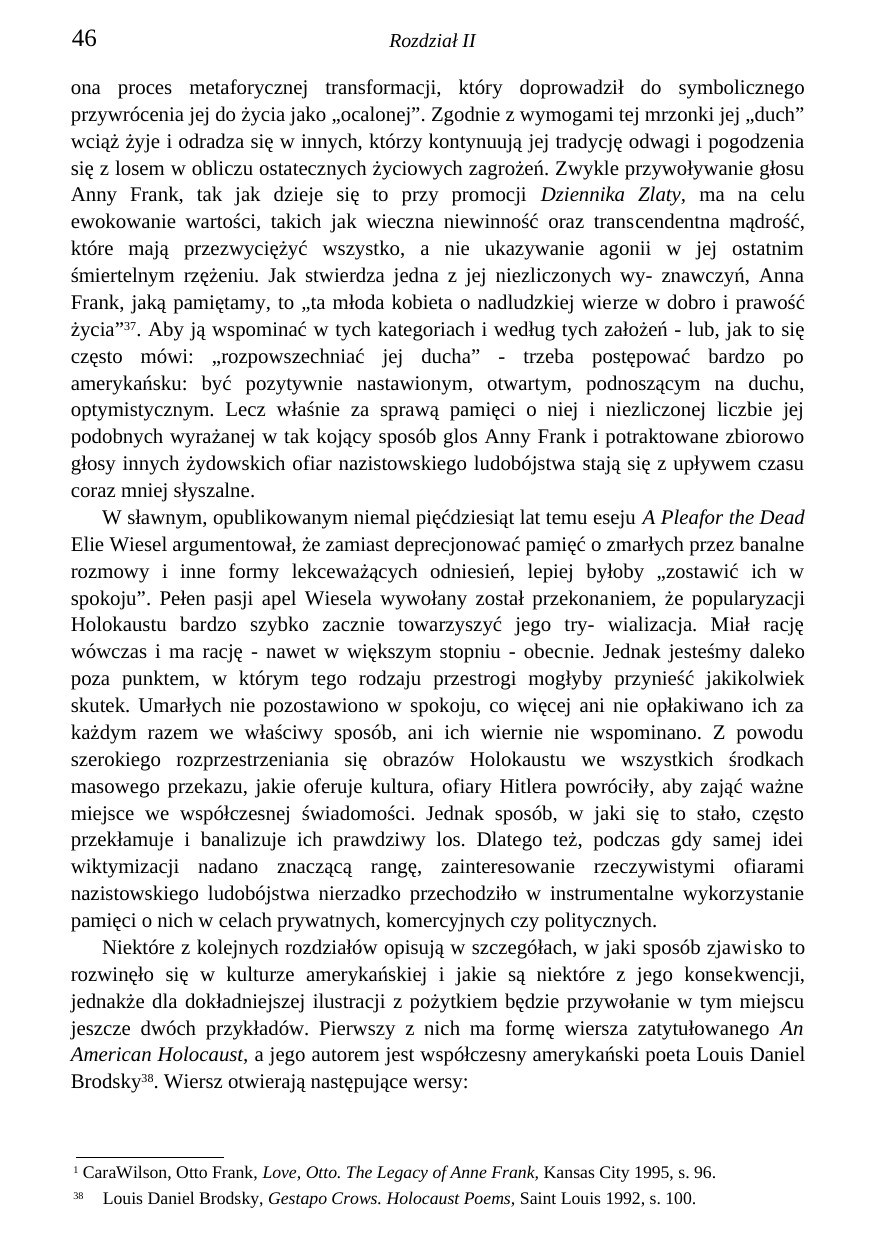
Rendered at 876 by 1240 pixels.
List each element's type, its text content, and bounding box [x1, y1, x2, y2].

text W sławnym, opublikowanym niemal pięćdziesiąt lat temu eseju A Pleafor the Dead Elie Wiesel argumentował, że zamiast deprecjonować pamięć o zmarłych przez banalne rozmowy i inne formy lekceważących odniesień, lepiej byłoby „zostawić ich w spokoju”. Pełen pasji apel Wiesela wywołany został przekona­niem, że popularyzacji Holokaustu bardzo szybko zacznie towarzyszyć jego try- wializacja. Miał rację wówczas i ma rację - nawet w większym stopniu - obec­nie. Jednak jesteśmy daleko poza punktem, w którym tego rodzaju przestrogi mogłyby przynieść jakikolwiek skutek. Umarłych nie pozostawiono w spokoju, co więcej ani nie opłakiwano ich za każdym razem we właściwy sposób, ani ich wiernie nie wspominano. Z powodu szerokiego rozprzestrzeniania się obrazów Holokaustu we wszystkich środkach masowego przekazu, jakie oferuje kultura, ofiary Hitlera powróciły, aby zająć ważne miejsce we współczesnej świadomości. Jednak sposób, w jaki się to stało, często przekłamuje i banalizuje ich prawdziwy los. Dlatego też, podczas gdy samej idei wiktymizacji nadano znaczącą rangę, zainteresowanie rzeczywistymi ofiarami nazistowskiego ludobójstwa nierzadko przechodziło w instrumentalne wykorzystanie pamięci o nich w celach prywat­nych, komercyjnych czy politycznych. [71, 505, 805, 932]
text ona proces metaforycznej transformacji, który doprowadził do symbolicznego przywrócenia jej do życia jako „ocalonej”. Zgodnie z wymogami tej mrzonki jej „duch” wciąż żyje i odradza się w innych, którzy kontynuują jej tradycję odwagi i pogodzenia się z losem w obliczu ostatecznych życiowych zagrożeń. Zwykle przywoływanie głosu Anny Frank, tak jak dzieje się to przy promocji Dziennika Zlaty, ma na celu ewokowanie wartości, takich jak wieczna niewinność oraz trans­cendentna mądrość, które mają przezwyciężyć wszystko, a nie ukazywanie agonii w jej ostatnim śmiertelnym rzężeniu. Jak stwierdza jedna z jej niezliczonych wy- znawczyń, Anna Frank, jaką pamiętamy, to „ta młoda kobieta o nadludzkiej wie­rze w dobro i prawość życia”37. Aby ją wspominać w tych kategoriach i według tych założeń - lub, jak to się często mówi: „rozpowszechniać jej ducha” - trzeba postępować bardzo po amerykańsku: być pozytywnie nastawionym, otwartym, podnoszącym na duchu, optymistycznym. Lecz właśnie za sprawą pamięci o niej i niezliczonej liczbie jej podobnych wyrażanej w tak kojący sposób glos Anny Frank i potraktowane zbiorowo głosy innych żydowskich ofiar nazistowskiego ludobójstwa stają się z upływem czasu coraz mniej słyszalne. [71, 75, 805, 502]
text Rozdział II [389, 29, 489, 52]
text 38 Louis Daniel Brodsky, Gestapo Crows. Holocaust Poems, Saint Louis 1992, s. 100. [73, 1188, 804, 1208]
text 46 [72, 23, 103, 52]
text Niektóre z kolejnych rozdziałów opisują w szczegółach, w jaki sposób zjawi­sko to rozwinęło się w kulturze amerykańskiej i jakie są niektóre z jego konse­kwencji, jednakże dla dokładniejszej ilustracji z pożytkiem będzie przywołanie w tym miejscu jeszcze dwóch przykładów. Pierwszy z nich ma formę wiersza zatytułowanego An American Holocaust, a jego autorem jest współczesny amery­kański poeta Louis Daniel Brodsky38. Wiersz otwierają następujące wersy: [71, 935, 805, 1093]
text 1 CaraWilson, Otto Frank, Love, Otto. The Legacy of Anne Frank, Kansas City 1995, s. 96. [73, 1162, 804, 1182]
